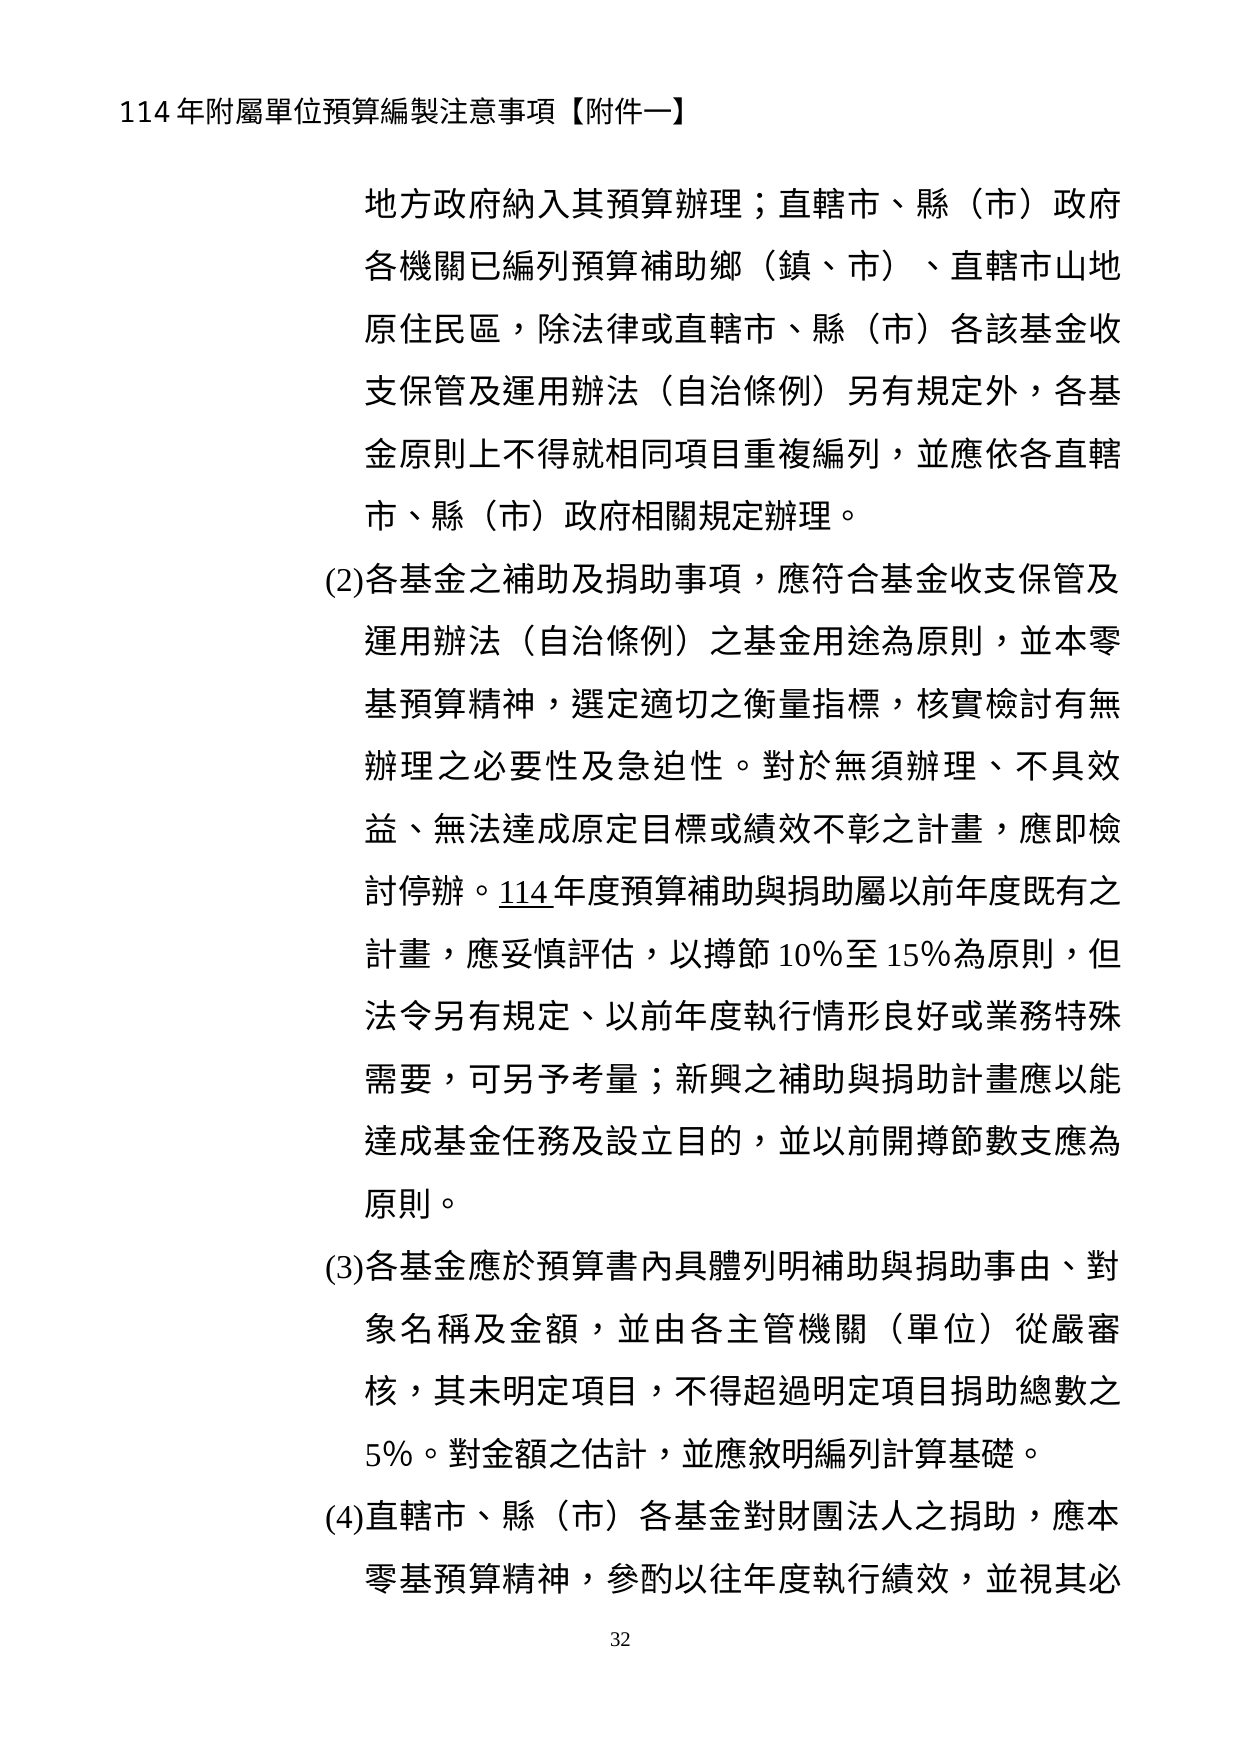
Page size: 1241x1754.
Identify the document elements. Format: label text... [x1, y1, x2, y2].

text (2)各基金之補助及捐助事項，應符合基金收支保管及運用辦法（自治條例）之基金用途為原則，並本零基預算精神，選定適切之衡量指標，核實檢討有無辦理之必要性及急迫性。對於無須辦理、不具效益、無法達成原定目標或績效不彰之計畫，應即檢討停辦。114年度預算補助與捐助屬以前年度既有之計畫，應妥慎評估，以撙節10％至15％為原則，但法令另有規定、以前年度執行情形良好或業務特殊需要，可另予考量；新興之補助與捐助計畫應以能達成基金任務及設立目的，並以前開撙節數支應為原則。 [325, 535, 1122, 1222]
text (3)各基金應於預算書內具體列明補助與捐助事由、對象名稱及金額，並由各主管機關（單位）從嚴審核，其未明定項目，不得超過明定項目捐助總數之5％。對金額之估計，並應敘明編列計算基礎。 [325, 1222, 1122, 1472]
text (4)直轄市、縣（市）各基金對財團法人之捐助，應本零基預算精神，參酌以往年度執行績效，並視其必 [325, 1472, 1122, 1597]
text 地方政府納入其預算辦理；直轄市、縣（市）政府各機關已編列預算補助鄉（鎮、市）、直轄市山地原住民區，除法律或直轄市、縣（市）各該基金收支保管及運用辦法（自治條例）另有規定外，各基金原則上不得就相同項目重複編列，並應依各直轄市、縣（市）政府相關規定辦理。 [325, 160, 1122, 535]
